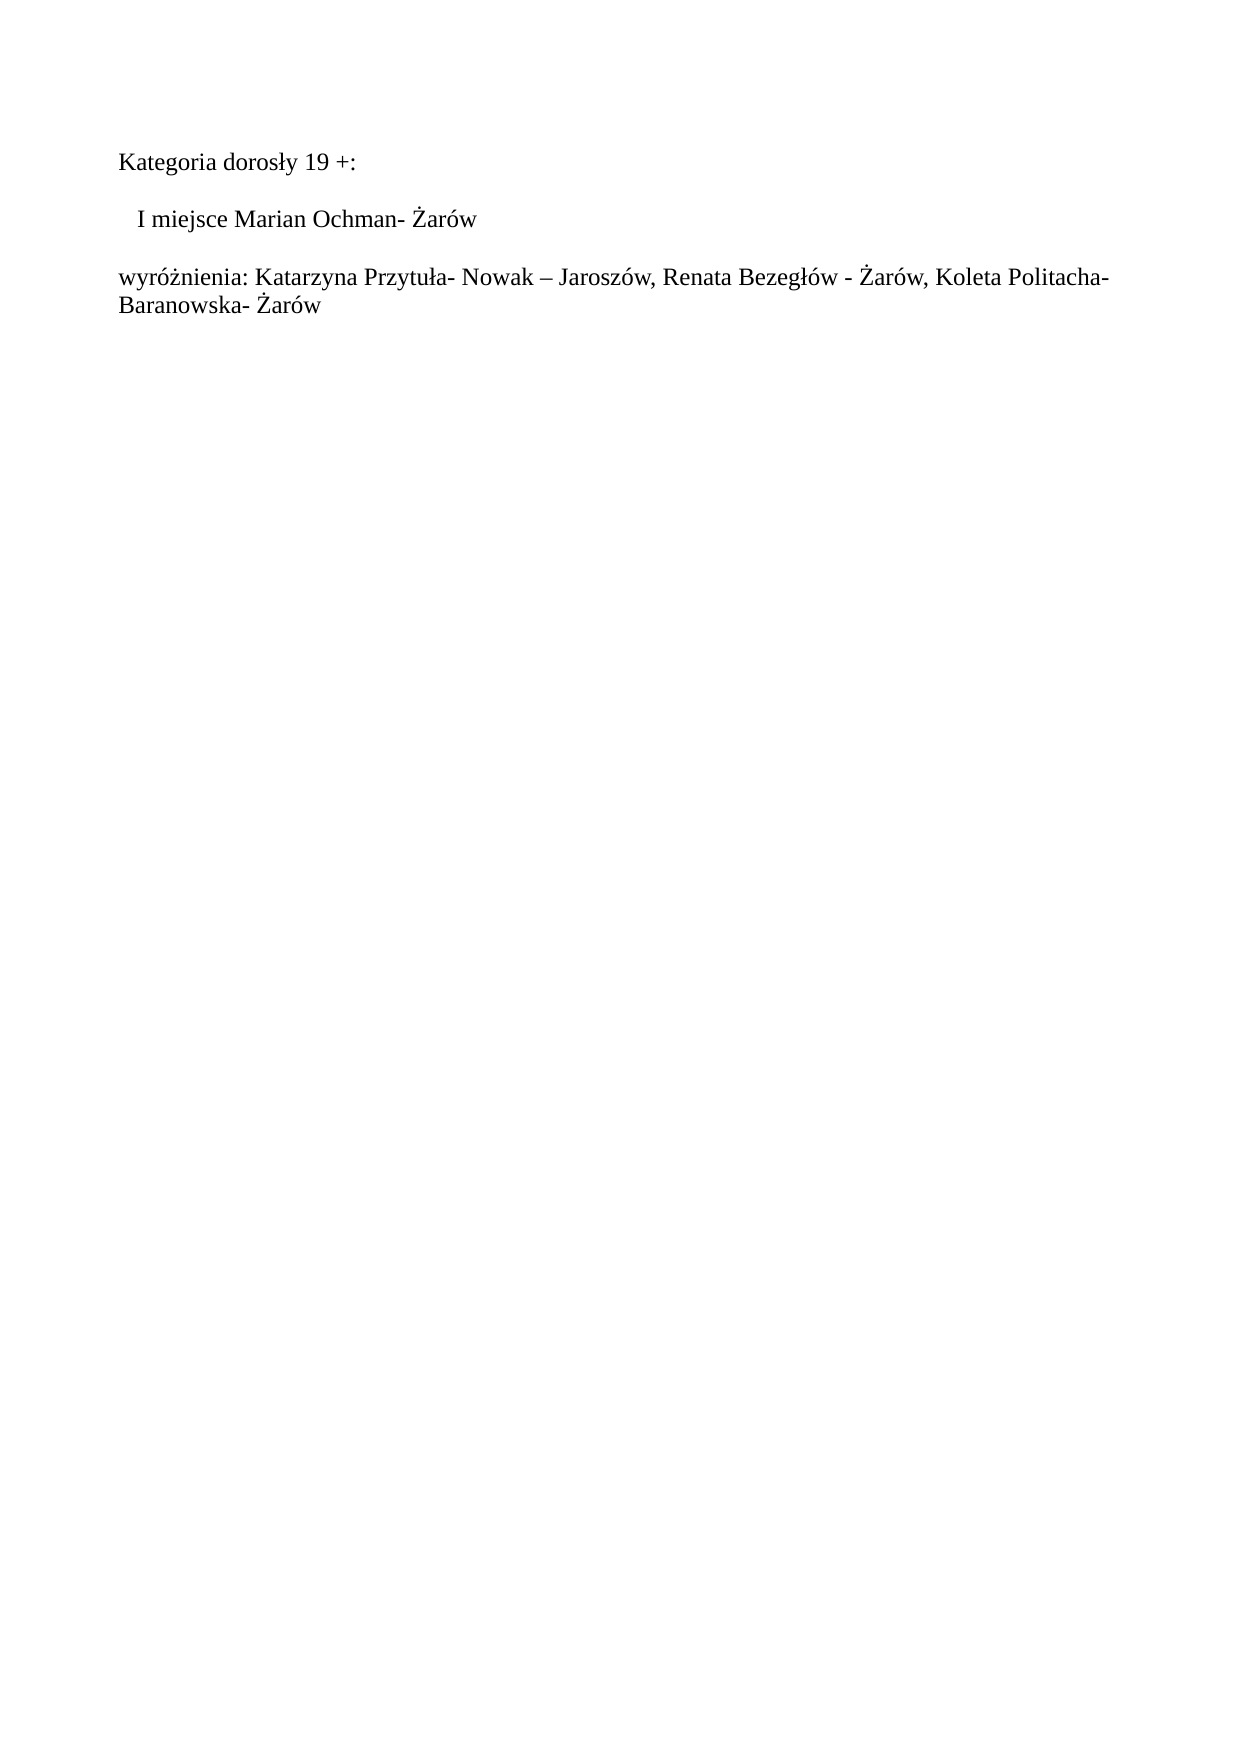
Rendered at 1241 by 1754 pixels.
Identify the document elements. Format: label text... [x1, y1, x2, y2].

text wyróżnienia: Katarzyna Przytuła- Nowak – Jaroszów, Renata Bezegłów - Żarów, Koleta Politacha- Baranowska- Żarów [118, 262, 1122, 319]
text I miejsce Marian Ochman- Żarów [118, 204, 1122, 233]
text Kategoria dorosły 19 +: [118, 147, 1122, 176]
